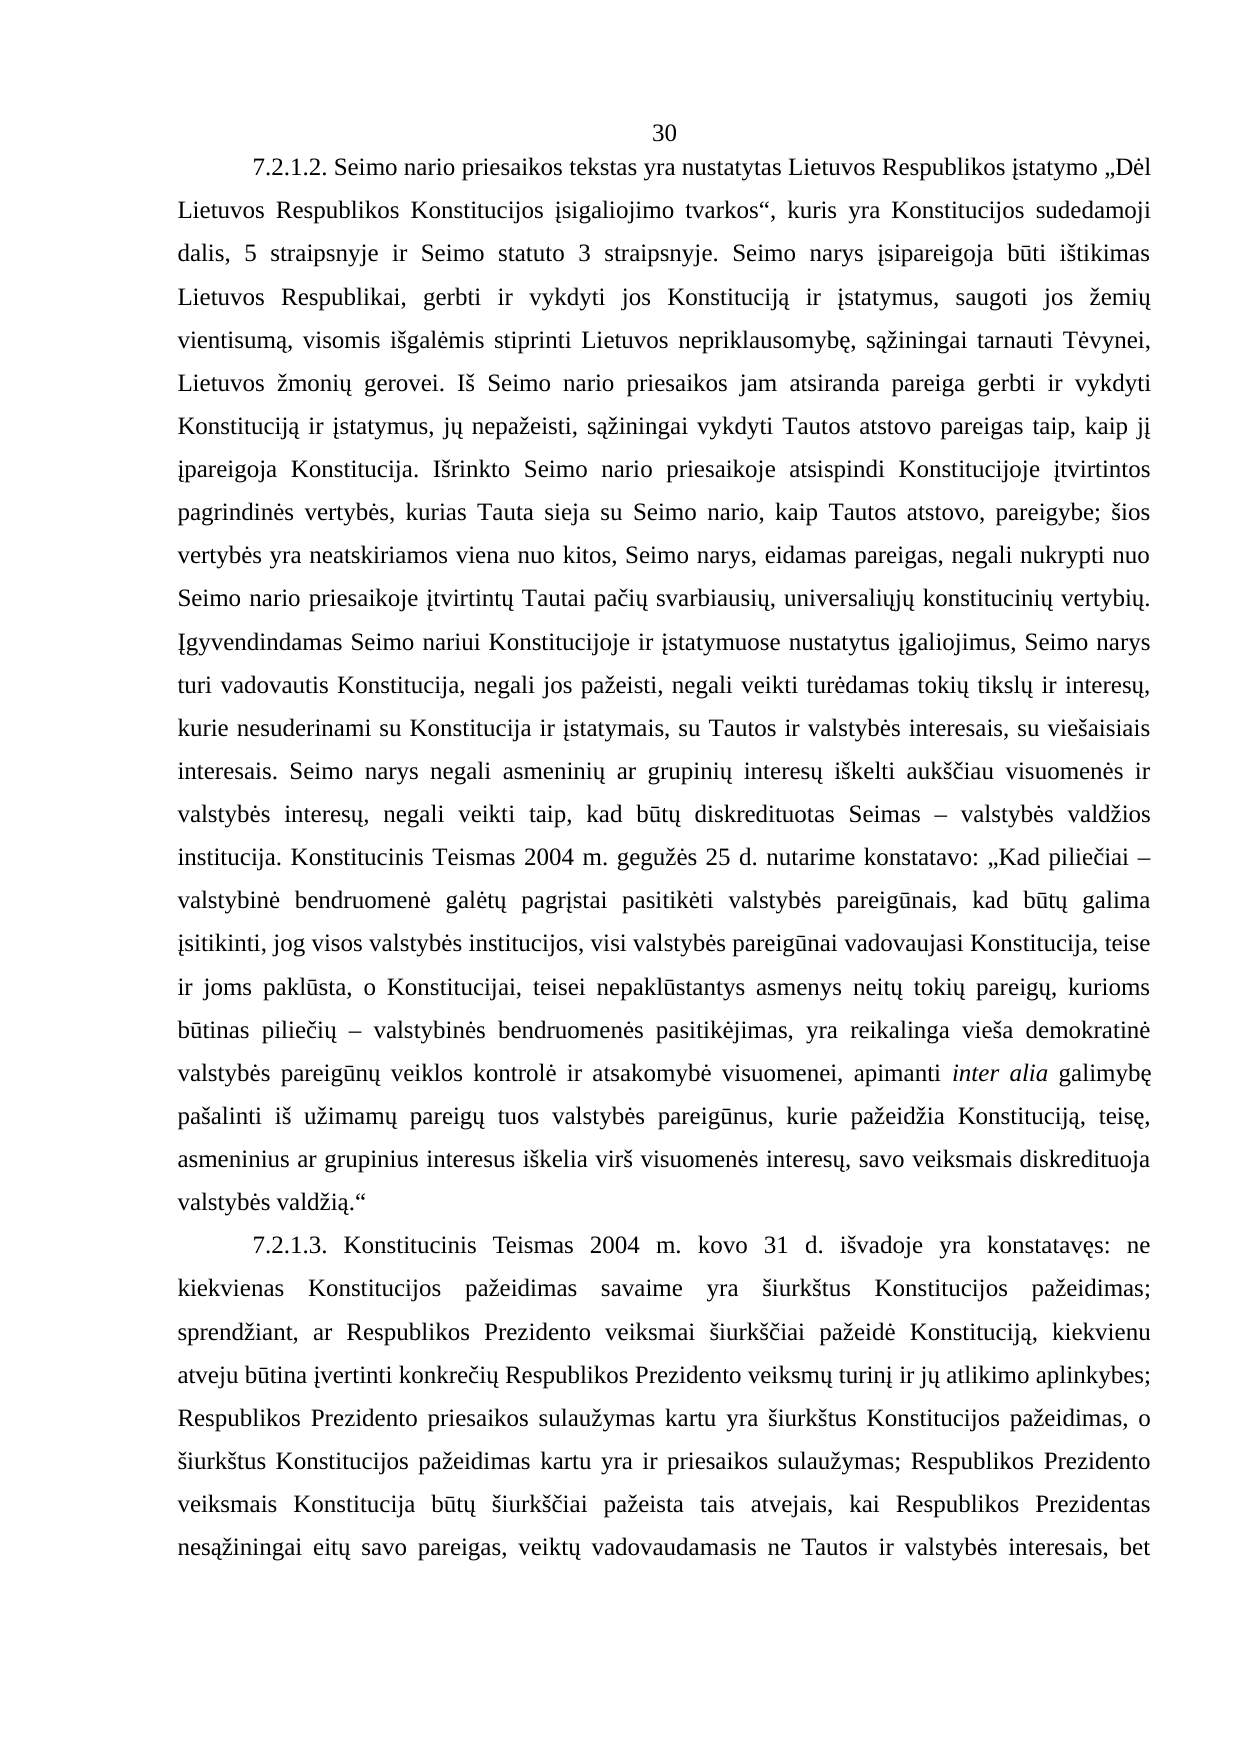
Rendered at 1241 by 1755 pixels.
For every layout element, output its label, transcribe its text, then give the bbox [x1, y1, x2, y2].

text 7.2.1.2. Seimo nario priesaikos tekstas yra nustatytas Lietuvos Respublikos įstatymo „Dėl Lietuvos Respublikos Konstitucijos įsigaliojimo tvarkos“, kuris yra Konstitucijos sudedamoji dalis, 5 straipsnyje ir Seimo statuto 3 straipsnyje. Seimo narys įsipareigoja būti ištikimas Lietuvos Respublikai, gerbti ir vykdyti jos Konstituciją ir įstatymus, saugoti jos žemių vientisumą, visomis išgalėmis stiprinti Lietuvos nepriklausomybę, sąžiningai tarnauti Tėvynei, Lietuvos žmonių gerovei. Iš Seimo nario priesaikos jam atsiranda pareiga gerbti ir vykdyti Konstituciją ir įstatymus, jų nepažeisti, sąžiningai vykdyti Tautos atstovo pareigas taip, kaip jį įpareigoja Konstitucija. Išrinkto Seimo nario priesaikoje atsispindi Konstitucijoje įtvirtintos pagrindinės vertybės, kurias Tauta sieja su Seimo nario, kaip Tautos atstovo, pareigybe; šios vertybės yra neatskiriamos viena nuo kitos, Seimo narys, eidamas pareigas, negali nukrypti nuo Seimo nario priesaikoje įtvirtintų Tautai pačių svarbiausių, universaliųjų konstitucinių vertybių. Įgyvendindamas Seimo nariui Konstitucijoje ir įstatymuose nustatytus įgaliojimus, Seimo narys turi vadovautis Konstitucija, negali jos pažeisti, negali veikti turėdamas tokių tikslų ir interesų, kurie nesuderinami su Konstitucija ir įstatymais, su Tautos ir valstybės interesais, su viešaisiais interesais. Seimo narys negali asmeninių ar grupinių interesų iškelti aukščiau visuomenės ir valstybės interesų, negali veikti taip, kad būtų diskredituotas Seimas – valstybės valdžios institucija. Konstitucinis Teismas 2004 m. gegužės 25 d. nutarime konstatavo: „Kad piliečiai – valstybinė bendruomenė galėtų pagrįstai pasitikėti valstybės pareigūnais, kad būtų galima įsitikinti, jog visos valstybės institucijos, visi valstybės pareigūnai vadovaujasi Konstitucija, teise ir joms paklūsta, o Konstitucijai, teisei nepaklūstantys asmenys neitų tokių pareigų, kurioms būtinas piliečių – valstybinės bendruomenės pasitikėjimas, yra reikalinga vieša demokratinė valstybės pareigūnų veiklos kontrolė ir atsakomybė visuomenei, apimanti inter alia galimybę pašalinti iš užimamų pareigų tuos valstybės pareigūnus, kurie pažeidžia Konstituciją, teisę, asmeninius ar grupinius interesus iškelia virš visuomenės interesų, savo veiksmais diskredituoja valstybės valdžią.“ [177, 152, 1152, 1216]
text 7.2.1.3. Konstitucinis Teismas 2004 m. kovo 31 d. išvadoje yra konstatavęs: ne kiekvienas Konstitucijos pažeidimas savaime yra šiurkštus Konstitucijos pažeidimas; sprendžiant, ar Respublikos Prezidento veiksmai šiurkščiai pažeidė Konstituciją, kiekvienu atveju būtina įvertinti konkrečių Respublikos Prezidento veiksmų turinį ir jų atlikimo aplinkybes; Respublikos Prezidento priesaikos sulaužymas kartu yra šiurkštus Konstitucijos pažeidimas, o šiurkštus Konstitucijos pažeidimas kartu yra ir priesaikos sulaužymas; Respublikos Prezidento veiksmais Konstitucija būtų šiurkščiai pažeista tais atvejais, kai Respublikos Prezidentas nesąžiningai eitų savo pareigas, veiktų vadovaudamasis ne Tautos ir valstybės interesais, bet [177, 1230, 1152, 1561]
